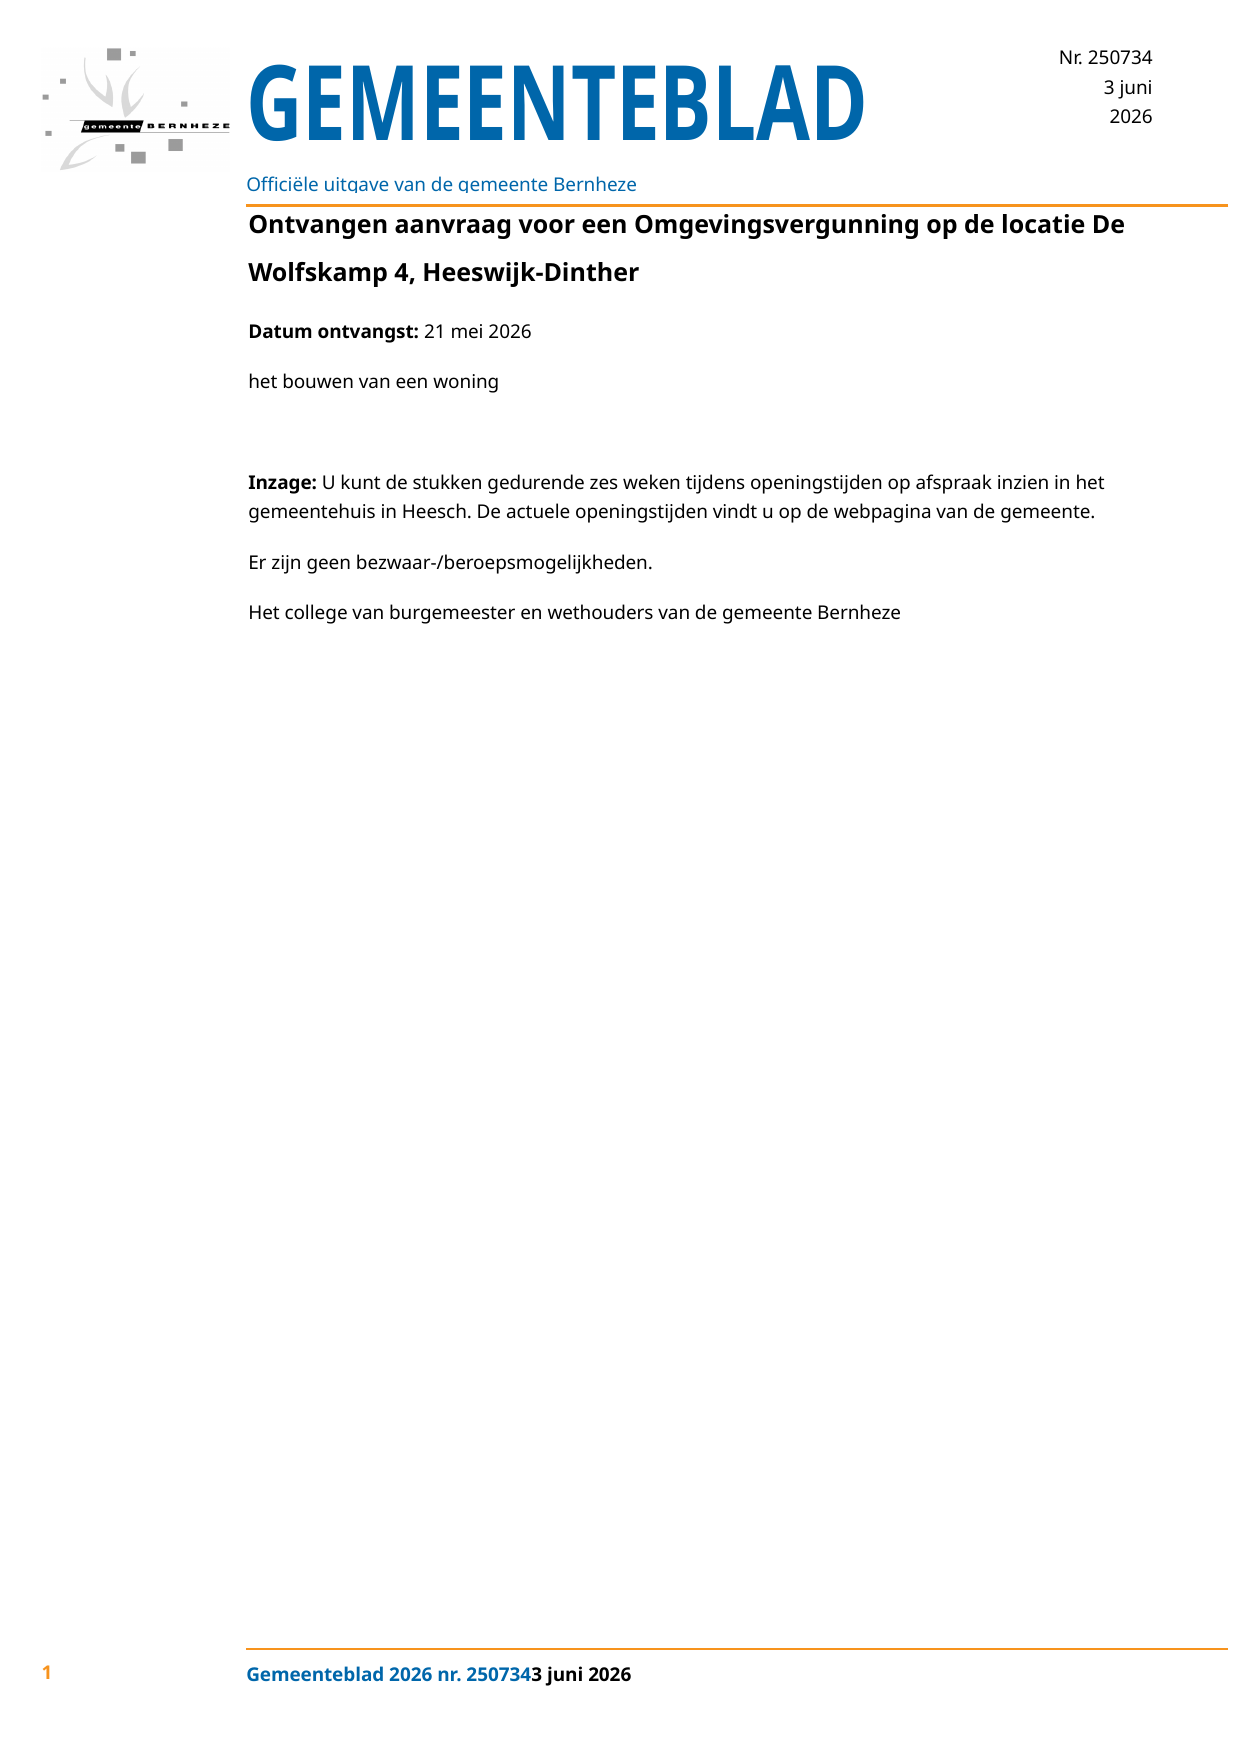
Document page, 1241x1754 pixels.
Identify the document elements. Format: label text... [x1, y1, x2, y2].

text Het college van burgemeester en wethouders van de gemeente Bernheze [248, 599, 1152, 625]
picture [41, 47, 231, 172]
text Ontvangen aanvraag voor een Omgevingsvergunning op de locatie De Wolfskamp 4, Heeswijk-Dinther [248, 207, 1152, 288]
text Inzage: U kunt de stukken gedurende zes weken tijdens openingstijden op afspraak inzien in het gemeentehuis in Heesch. De actuele openingstijden vindt u op de webpagina van de gemeente. [248, 469, 1152, 524]
text Datum ontvangst: 21 mei 2026 [248, 318, 1152, 344]
text Er zijn geen bezwaar-/beroepsmogelijkheden. [248, 549, 1152, 575]
text het bouwen van een woning [248, 368, 1152, 394]
